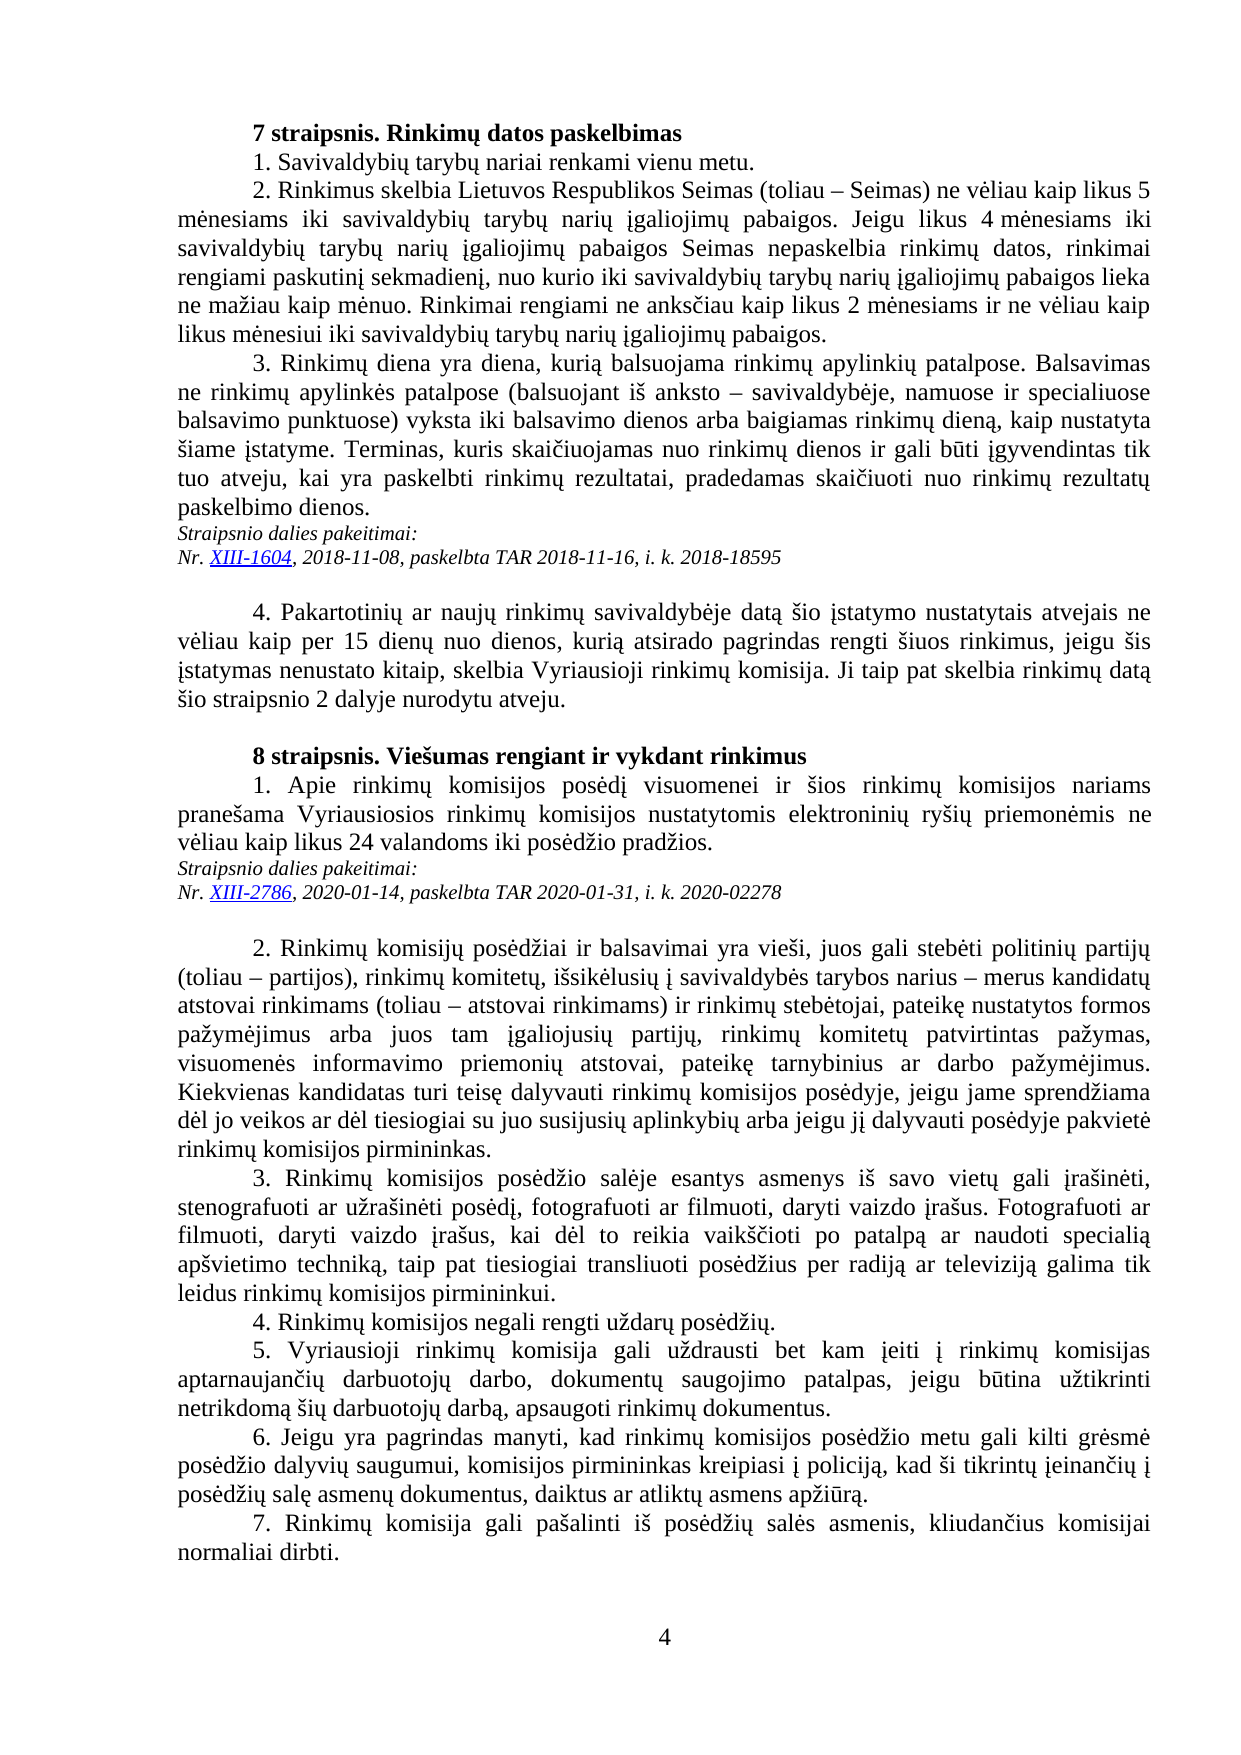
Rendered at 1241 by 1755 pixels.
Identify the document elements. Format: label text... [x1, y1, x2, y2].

text Straipsnio dalies pakeitimai: [177, 856, 1152, 880]
text 4. Pakartotinių ar naujų rinkimų savivaldybėje datą šio įstatymo nustatytais atvejais ne vėliau kaip per 15 dienų nuo dienos, kurią atsirado pagrindas rengti šiuos rinkimus, jeigu šis įstatymas nenustato kitaip, skelbia Vyriausioji rinkimų komisija. Ji taip pat skelbia rinkimų datą šio straipsnio 2 dalyje nurodytu atveju. [177, 597, 1152, 712]
text Straipsnio dalies pakeitimai: [177, 521, 1152, 545]
text 3. Rinkimų komisijos posėdžio salėje esantys asmenys iš savo vietų gali įrašinėti, stenografuoti ar užrašinėti posėdį, fotografuoti ar filmuoti, daryti vaizdo įrašus. Fotografuoti ar filmuoti, daryti vaizdo įrašus, kai dėl to reikia vaikščioti po patalpą ar naudoti specialią apšvietimo techniką, taip pat tiesiogiai transliuoti posėdžius per radiją ar televiziją galima tik leidus rinkimų komisijos pirmininkui. [177, 1163, 1152, 1307]
text 1. Savivaldybių tarybų nariai renkami vienu metu. [177, 147, 1152, 176]
text 1. Apie rinkimų komisijos posėdį visuomenei ir šios rinkimų komisijos nariams pranešama Vyriausiosios rinkimų komisijos nustatytomis elektroninių ryšių priemonėmis ne vėliau kaip likus 24 valandoms iki posėdžio pradžios. [177, 770, 1152, 856]
text 5. Vyriausioji rinkimų komisija gali uždrausti bet kam įeiti į rinkimų komisijas aptarnaujančių darbuotojų darbo, dokumentų saugojimo patalpas, jeigu būtina užtikrinti netrikdomą šių darbuotojų darbą, apsaugoti rinkimų dokumentus. [177, 1336, 1152, 1422]
text Nr. XIII-2786, 2020-01-14, paskelbta TAR 2020-01-31, i. k. 2020-02278 [177, 880, 1152, 904]
text 7. Rinkimų komisija gali pašalinti iš posėdžių salės asmenis, kliudančius komisijai normaliai dirbti. [177, 1508, 1152, 1566]
text 6. Jeigu yra pagrindas manyti, kad rinkimų komisijos posėdžio metu gali kilti grėsmė posėdžio dalyvių saugumui, komisijos pirmininkas kreipiasi į policiją, kad ši tikrintų įeinančių į posėdžių salę asmenų dokumentus, daiktus ar atliktų asmens apžiūrą. [177, 1422, 1152, 1508]
text 2. Rinkimus skelbia Lietuvos Respublikos Seimas (toliau – Seimas) ne vėliau kaip likus 5 mėnesiams iki savivaldybių tarybų narių įgaliojimų pabaigos. Jeigu likus 4 mėnesiams iki savivaldybių tarybų narių įgaliojimų pabaigos Seimas nepaskelbia rinkimų datos, rinkimai rengiami paskutinį sekmadienį, nuo kurio iki savivaldybių tarybų narių įgaliojimų pabaigos lieka ne mažiau kaip mėnuo. Rinkimai rengiami ne anksčiau kaip likus 2 mėnesiams ir ne vėliau kaip likus mėnesiui iki savivaldybių tarybų narių įgaliojimų pabaigos. [177, 176, 1152, 348]
text 4. Rinkimų komisijos negali rengti uždarų posėdžių. [177, 1307, 1152, 1336]
text 2. Rinkimų komisijų posėdžiai ir balsavimai yra vieši, juos gali stebėti politinių partijų (toliau – partijos), rinkimų komitetų, išsikėlusių į savivaldybės tarybos narius – merus kandidatų atstovai rinkimams (toliau – atstovai rinkimams) ir rinkimų stebėtojai, pateikę nustatytos formos pažymėjimus arba juos tam įgaliojusių partijų, rinkimų komitetų patvirtintas pažymas, visuomenės informavimo priemonių atstovai, pateikę tarnybinius ar darbo pažymėjimus. Kiekvienas kandidatas turi teisę dalyvauti rinkimų komisijos posėdyje, jeigu jame sprendžiama dėl jo veikos ar dėl tiesiogiai su juo susijusių aplinkybių arba jeigu jį dalyvauti posėdyje pakvietė rinkimų komisijos pirmininkas. [177, 933, 1152, 1163]
text 8 straipsnis. Viešumas rengiant ir vykdant rinkimus [177, 741, 1152, 770]
text 7 straipsnis. Rinkimų datos paskelbimas [177, 118, 1152, 147]
text Nr. XIII-1604, 2018-11-08, paskelbta TAR 2018-11-16, i. k. 2018-18595 [177, 545, 1152, 569]
text 3. Rinkimų diena yra diena, kurią balsuojama rinkimų apylinkių patalpose. Balsavimas ne rinkimų apylinkės patalpose (balsuojant iš anksto – savivaldybėje, namuose ir specialiuose balsavimo punktuose) vyksta iki balsavimo dienos arba baigiamas rinkimų dieną, kaip nustatyta šiame įstatyme. Terminas, kuris skaičiuojamas nuo rinkimų dienos ir gali būti įgyvendintas tik tuo atveju, kai yra paskelbti rinkimų rezultatai, pradedamas skaičiuoti nuo rinkimų rezultatų paskelbimo dienos. [177, 348, 1152, 521]
